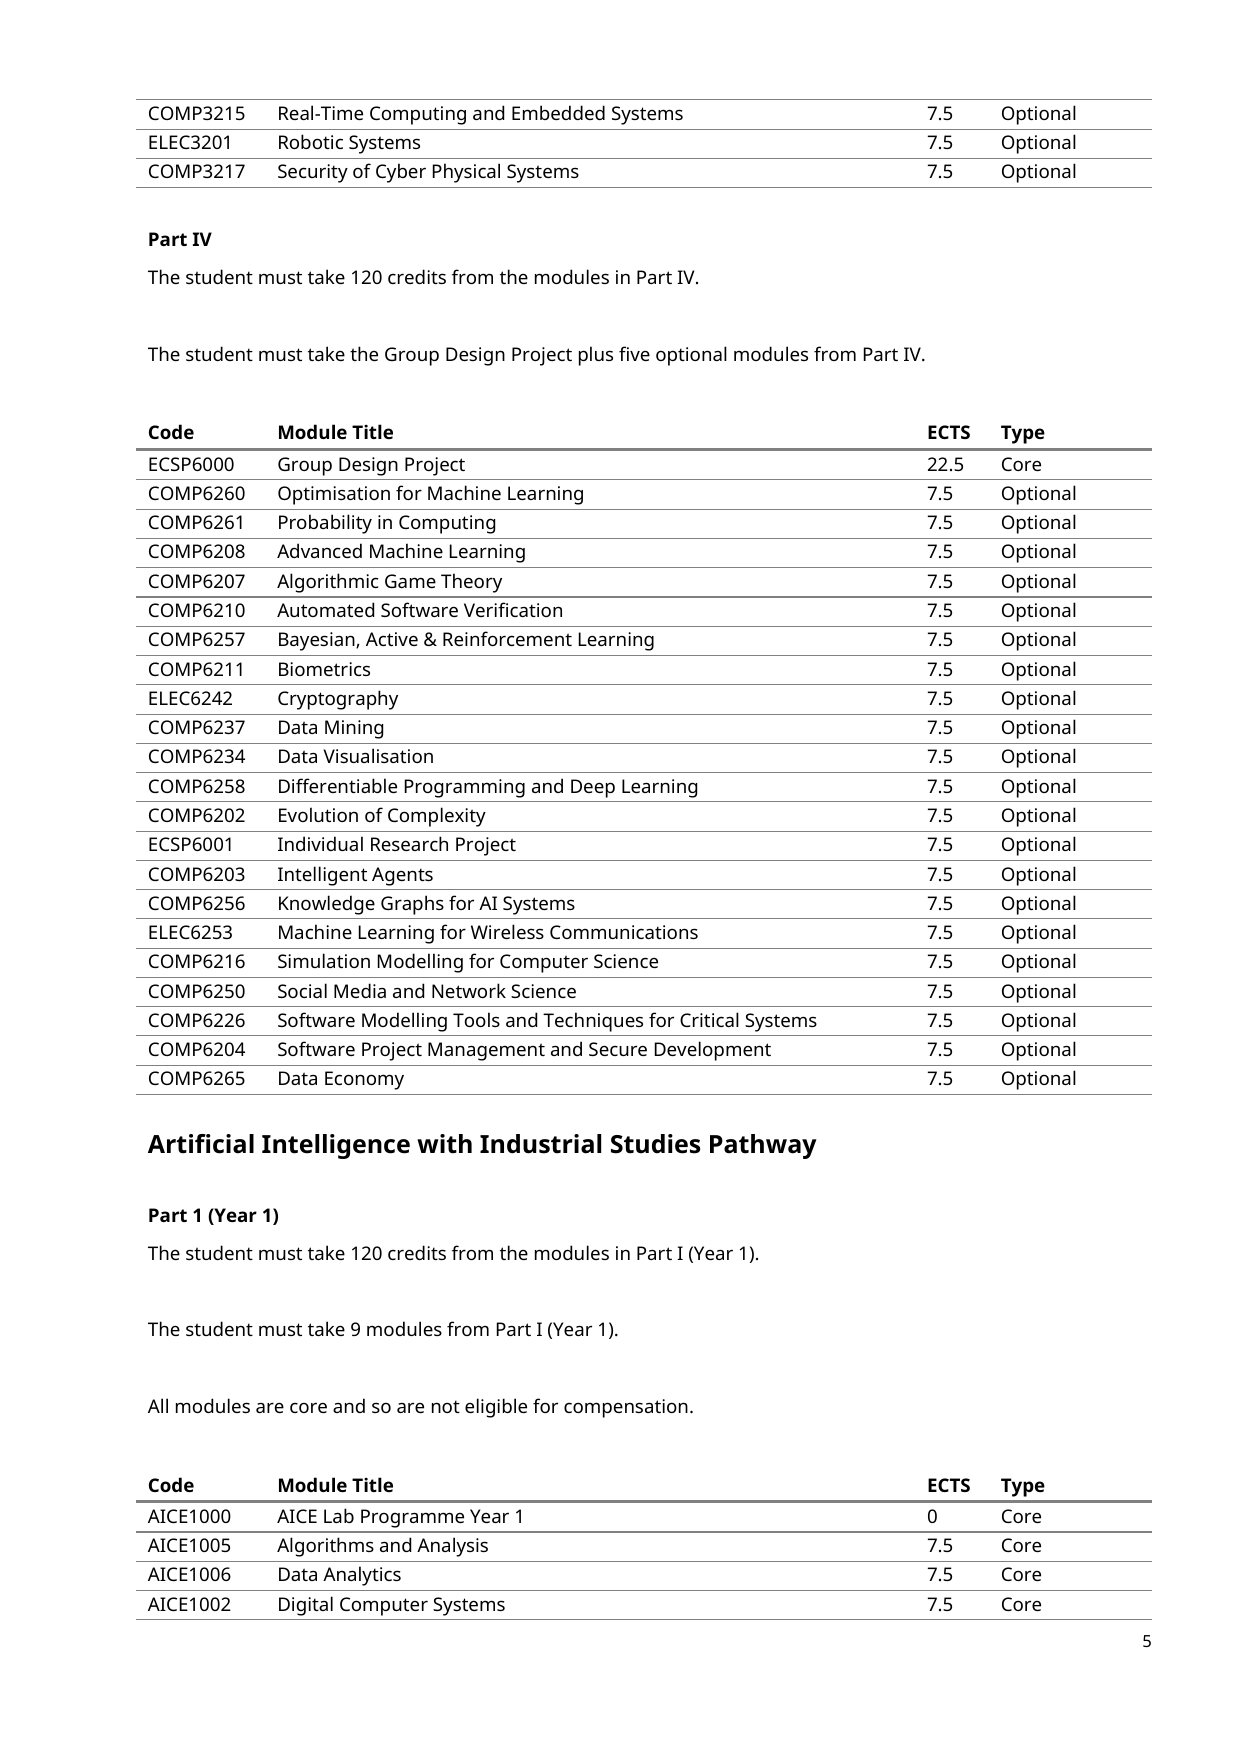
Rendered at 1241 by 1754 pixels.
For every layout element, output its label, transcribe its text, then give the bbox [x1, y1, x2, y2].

table_cell COMP6260 [136, 480, 266, 508]
table_cell 7.5 [916, 685, 989, 713]
table_cell 7.5 [916, 539, 989, 567]
table_cell 7.5 [916, 1066, 989, 1094]
table_cell Core [989, 1562, 1152, 1590]
table_cell Simulation Modelling for Computer Science [266, 949, 916, 977]
table_cell Optional [989, 480, 1152, 508]
table_cell Type [989, 420, 1152, 448]
table_cell Optional [989, 1007, 1152, 1035]
table_cell ECTS [916, 1472, 989, 1500]
table_cell Optional [989, 949, 1152, 977]
table_cell 7.5 [916, 949, 989, 977]
table_cell 7.5 [916, 919, 989, 948]
table_cell COMP6203 [136, 861, 266, 889]
table_cell COMP6256 [136, 890, 266, 918]
table_cell AICE1000 [136, 1503, 266, 1531]
table_cell COMP6208 [136, 539, 266, 567]
table_cell 22.5 [916, 451, 989, 479]
table_cell Optional [989, 744, 1152, 772]
table_cell 7.5 [916, 510, 989, 538]
table_cell Core [989, 1503, 1152, 1531]
table_cell Core [989, 451, 1152, 479]
table_cell Optional [989, 890, 1152, 918]
table_cell Type [989, 1472, 1152, 1500]
table_cell Artificial Intelligence with Industrial Studies Pathway [136, 1095, 1152, 1164]
table_cell Social Media and Network Science [266, 978, 916, 1006]
table_cell 7.5 [916, 656, 989, 684]
table_cell Differentiable Programming and Deep Learning [266, 773, 916, 801]
table_cell Optional [989, 159, 1152, 187]
table_cell COMP6250 [136, 978, 266, 1006]
table_cell 7.5 [916, 1591, 989, 1619]
table_cell Digital Computer Systems [266, 1591, 916, 1619]
table_cell Individual Research Project [266, 832, 916, 860]
table_cell Optional [989, 130, 1152, 158]
table_cell Optional [989, 510, 1152, 538]
table_cell 0 [916, 1503, 989, 1531]
table_cell ELEC6253 [136, 919, 266, 948]
table_cell 7.5 [916, 1533, 989, 1561]
table_cell COMP6210 [136, 598, 266, 626]
table_cell Knowledge Graphs for AI Systems [266, 890, 916, 918]
table_cell Optional [989, 978, 1152, 1006]
table_cell Core [989, 1591, 1152, 1619]
table_cell Group Design Project [266, 451, 916, 479]
table_cell ECTS [916, 420, 989, 448]
table_cell Data Economy [266, 1066, 916, 1094]
table_cell Automated Software Verification [266, 598, 916, 626]
table_cell Optional [989, 685, 1152, 713]
table_cell Advanced Machine Learning [266, 539, 916, 567]
table_cell Algorithmic Game Theory [266, 568, 916, 596]
table_cell COMP6202 [136, 802, 266, 831]
table_cell Optional [989, 1036, 1152, 1065]
table_cell Intelligent Agents [266, 861, 916, 889]
table_cell Part 1 (Year 1) The student must take 120 credits from the modules in Part I (Year 1). The student must take 9 modules from Part I (Year 1). All modules are core and so are not eligible for compensation. [136, 1164, 1152, 1472]
table_cell Part IV The student must take 120 credits from the modules in Part IV. The student must take the Group Design Project plus five optional modules from Part IV. [136, 188, 1152, 420]
table_cell 7.5 [916, 890, 989, 918]
table_cell Probability in Computing [266, 510, 916, 538]
table_cell 7.5 [916, 715, 989, 743]
table_cell 7.5 [916, 480, 989, 508]
table_cell COMP6261 [136, 510, 266, 538]
table_cell 7.5 [916, 832, 989, 860]
table_cell COMP6211 [136, 656, 266, 684]
table_cell Module Title [266, 420, 916, 448]
table_cell Evolution of Complexity [266, 802, 916, 831]
table_cell Optional [989, 539, 1152, 567]
table_cell COMP6257 [136, 627, 266, 655]
table_cell Algorithms and Analysis [266, 1533, 916, 1561]
table_cell Bayesian, Active & Reinforcement Learning [266, 627, 916, 655]
table_cell 7.5 [916, 978, 989, 1006]
table_cell ELEC6242 [136, 685, 266, 713]
table_cell COMP6226 [136, 1007, 266, 1035]
table_cell Security of Cyber Physical Systems [266, 159, 916, 187]
table_cell 7.5 [916, 1036, 989, 1065]
table_cell Real-Time Computing and Embedded Systems [266, 100, 916, 128]
table_cell Optional [989, 832, 1152, 860]
table_cell Software Modelling Tools and Techniques for Critical Systems [266, 1007, 916, 1035]
table_cell Core [989, 1533, 1152, 1561]
table_cell AICE1002 [136, 1591, 266, 1619]
table_cell Software Project Management and Secure Development [266, 1036, 916, 1065]
table_cell Data Analytics [266, 1562, 916, 1590]
table_cell Module Title [266, 1472, 916, 1500]
table_cell ECSP6001 [136, 832, 266, 860]
table_cell 7.5 [916, 773, 989, 801]
table_cell COMP6258 [136, 773, 266, 801]
table_cell AICE1005 [136, 1533, 266, 1561]
table_cell Optional [989, 715, 1152, 743]
table_cell COMP6237 [136, 715, 266, 743]
table_cell COMP6216 [136, 949, 266, 977]
table_cell Optional [989, 598, 1152, 626]
table_cell 7.5 [916, 1562, 989, 1590]
table_cell ECSP6000 [136, 451, 266, 479]
table_cell Optional [989, 568, 1152, 596]
table_cell COMP6265 [136, 1066, 266, 1094]
table_cell COMP3215 [136, 100, 266, 128]
table_cell Cryptography [266, 685, 916, 713]
table_cell 7.5 [916, 861, 989, 889]
table_cell AICE Lab Programme Year 1 [266, 1503, 916, 1531]
table_cell 7.5 [916, 627, 989, 655]
table_cell Optional [989, 1066, 1152, 1094]
table_cell 7.5 [916, 100, 989, 128]
table_cell COMP6204 [136, 1036, 266, 1065]
table_cell Optional [989, 656, 1152, 684]
table_cell COMP6234 [136, 744, 266, 772]
table_cell Code [136, 1472, 266, 1500]
table_cell 7.5 [916, 568, 989, 596]
table_cell Data Visualisation [266, 744, 916, 772]
table_cell Optional [989, 919, 1152, 948]
table_cell Robotic Systems [266, 130, 916, 158]
table_cell 7.5 [916, 802, 989, 831]
table_cell Data Mining [266, 715, 916, 743]
table_cell Optional [989, 100, 1152, 128]
table_cell 7.5 [916, 598, 989, 626]
table_cell 7.5 [916, 130, 989, 158]
table_cell AICE1006 [136, 1562, 266, 1590]
table_cell Optional [989, 773, 1152, 801]
table_cell Code [136, 420, 266, 448]
table_cell 7.5 [916, 1007, 989, 1035]
table_cell Biometrics [266, 656, 916, 684]
table_cell Machine Learning for Wireless Communications [266, 919, 916, 948]
table_cell Optional [989, 802, 1152, 831]
table_cell Optimisation for Machine Learning [266, 480, 916, 508]
table_cell 7.5 [916, 159, 989, 187]
table_cell Optional [989, 861, 1152, 889]
table_cell 7.5 [916, 744, 989, 772]
table_cell Optional [989, 627, 1152, 655]
table_cell ELEC3201 [136, 130, 266, 158]
table_cell COMP3217 [136, 159, 266, 187]
table_cell COMP6207 [136, 568, 266, 596]
